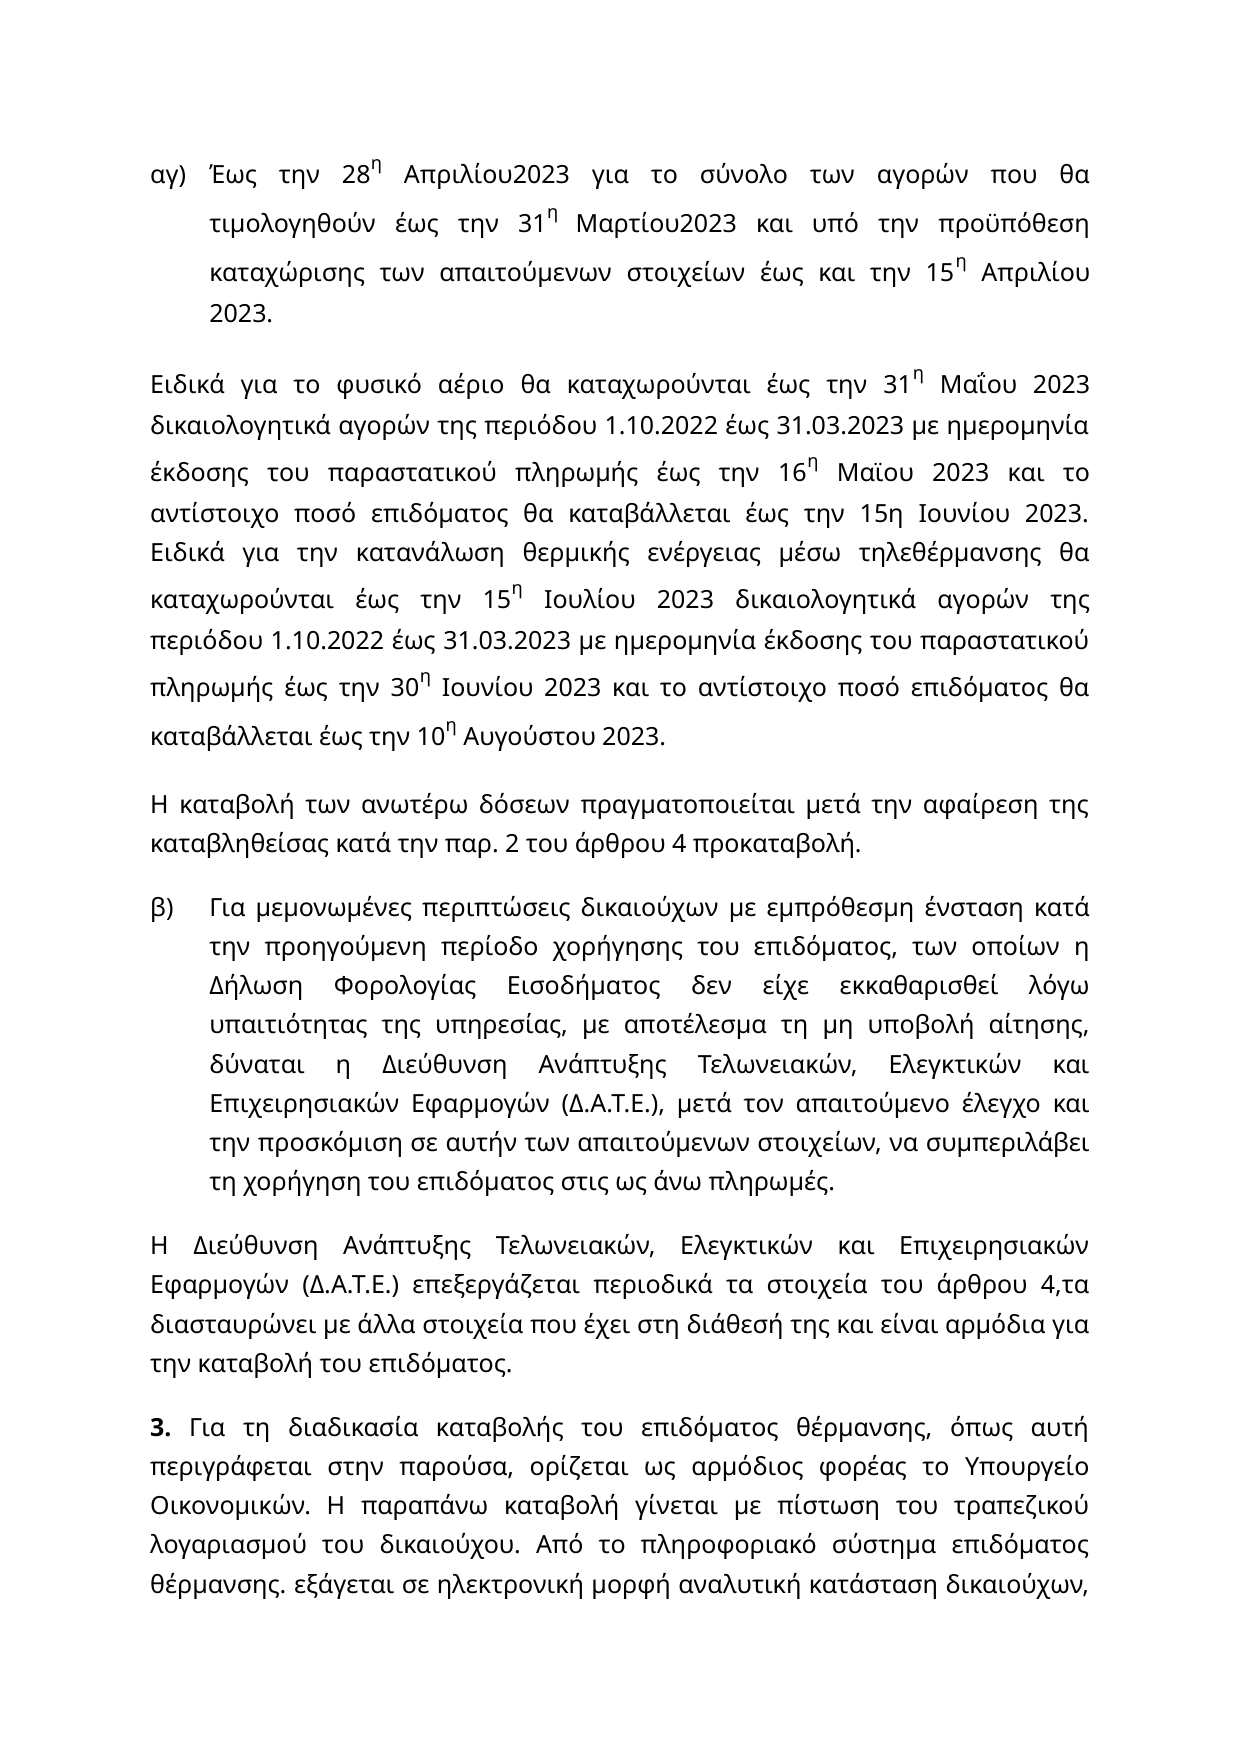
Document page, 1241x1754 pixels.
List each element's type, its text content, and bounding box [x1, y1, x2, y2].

text Η καταβολή των ανωτέρω δόσεων πραγματοποιείται μετά την αφαίρεση της καταβληθείσας κατά την παρ. 2 του άρθρου 4 προκαταβολή. [150, 786, 1090, 859]
text 3. Για τη διαδικασία καταβολής του επιδόματος θέρμανσης, όπως αυτή περιγράφεται στην παρούσα, ορίζεται ως αρμόδιος φορέας το Υπουργείο Οικονομικών. Η παραπάνω καταβολή γίνεται με πίστωση του τραπεζικού λογαριασμού του δικαιούχου. Από το πληροφοριακό σύστημα επιδόματος θέρμανσης. εξάγεται σε ηλεκτρονική μορφή αναλυτική κατάσταση δικαιούχων, [150, 1409, 1090, 1600]
list αγ) Έως την 28η Απριλίου2023 για το σύνολο των αγορών που θα τιμολογηθούν έως την 31η Μαρτίου2023 και υπό την προϋπόθεση καταχώρισης των απαιτούμενων στοιχείων έως και την 15η Απριλίου 2023. [150, 150, 1090, 330]
list β) Για μεμονωμένες περιπτώσεις δικαιούχων με εμπρόθεσμη ένσταση κατά την προηγούμενη περίοδο χορήγησης του επιδόματος, των οποίων η Δήλωση Φορολογίας Εισοδήματος δεν είχε εκκαθαρισθεί λόγω υπαιτιότητας της υπηρεσίας, με αποτέλεσμα τη μη υποβολή αίτησης, δύναται η Διεύθυνση Ανάπτυξης Τελωνειακών, Ελεγκτικών και Επιχειρησιακών Εφαρμογών (Δ.Α.Τ.Ε.), μετά τον απαιτούμενο έλεγχο και την προσκόμιση σε αυτήν των απαιτούμενων στοιχείων, να συμπεριλάβει τη χορήγηση του επιδόματος στις ως άνω πληρωμές. [150, 889, 1090, 1198]
text Η Διεύθυνση Ανάπτυξης Τελωνειακών, Ελεγκτικών και Επιχειρησιακών Εφαρμογών (Δ.Α.Τ.Ε.) επεξεργάζεται περιοδικά τα στοιχεία του άρθρου 4,τα διασταυρώνει με άλλα στοιχεία που έχει στη διάθεσή της και είναι αρμόδια για την καταβολή του επιδόματος. [150, 1228, 1090, 1379]
text Ειδικά για το φυσικό αέριο θα καταχωρούνται έως την 31η Μαΐου 2023 δικαιολογητικά αγορών της περιόδου 1.10.2022 έως 31.03.2023 με ημερομηνία έκδοσης του παραστατικού πληρωμής έως την 16η Μαϊου 2023 και το αντίστοιχο ποσό επιδόματος θα καταβάλλεται έως την 15η Ιουνίου 2023. Ειδικά για την κατανάλωση θερμικής ενέργειας μέσω τηλεθέρμανσης θα καταχωρούνται έως την 15η Ιουλίου 2023 δικαιολογητικά αγορών της περιόδου 1.10.2022 έως 31.03.2023 με ημερομηνία έκδοσης του παραστατικού πληρωμής έως την 30η Ιουνίου 2023 και το αντίστοιχο ποσό επιδόματος θα καταβάλλεται έως την 10η Αυγούστου 2023. [150, 360, 1090, 755]
